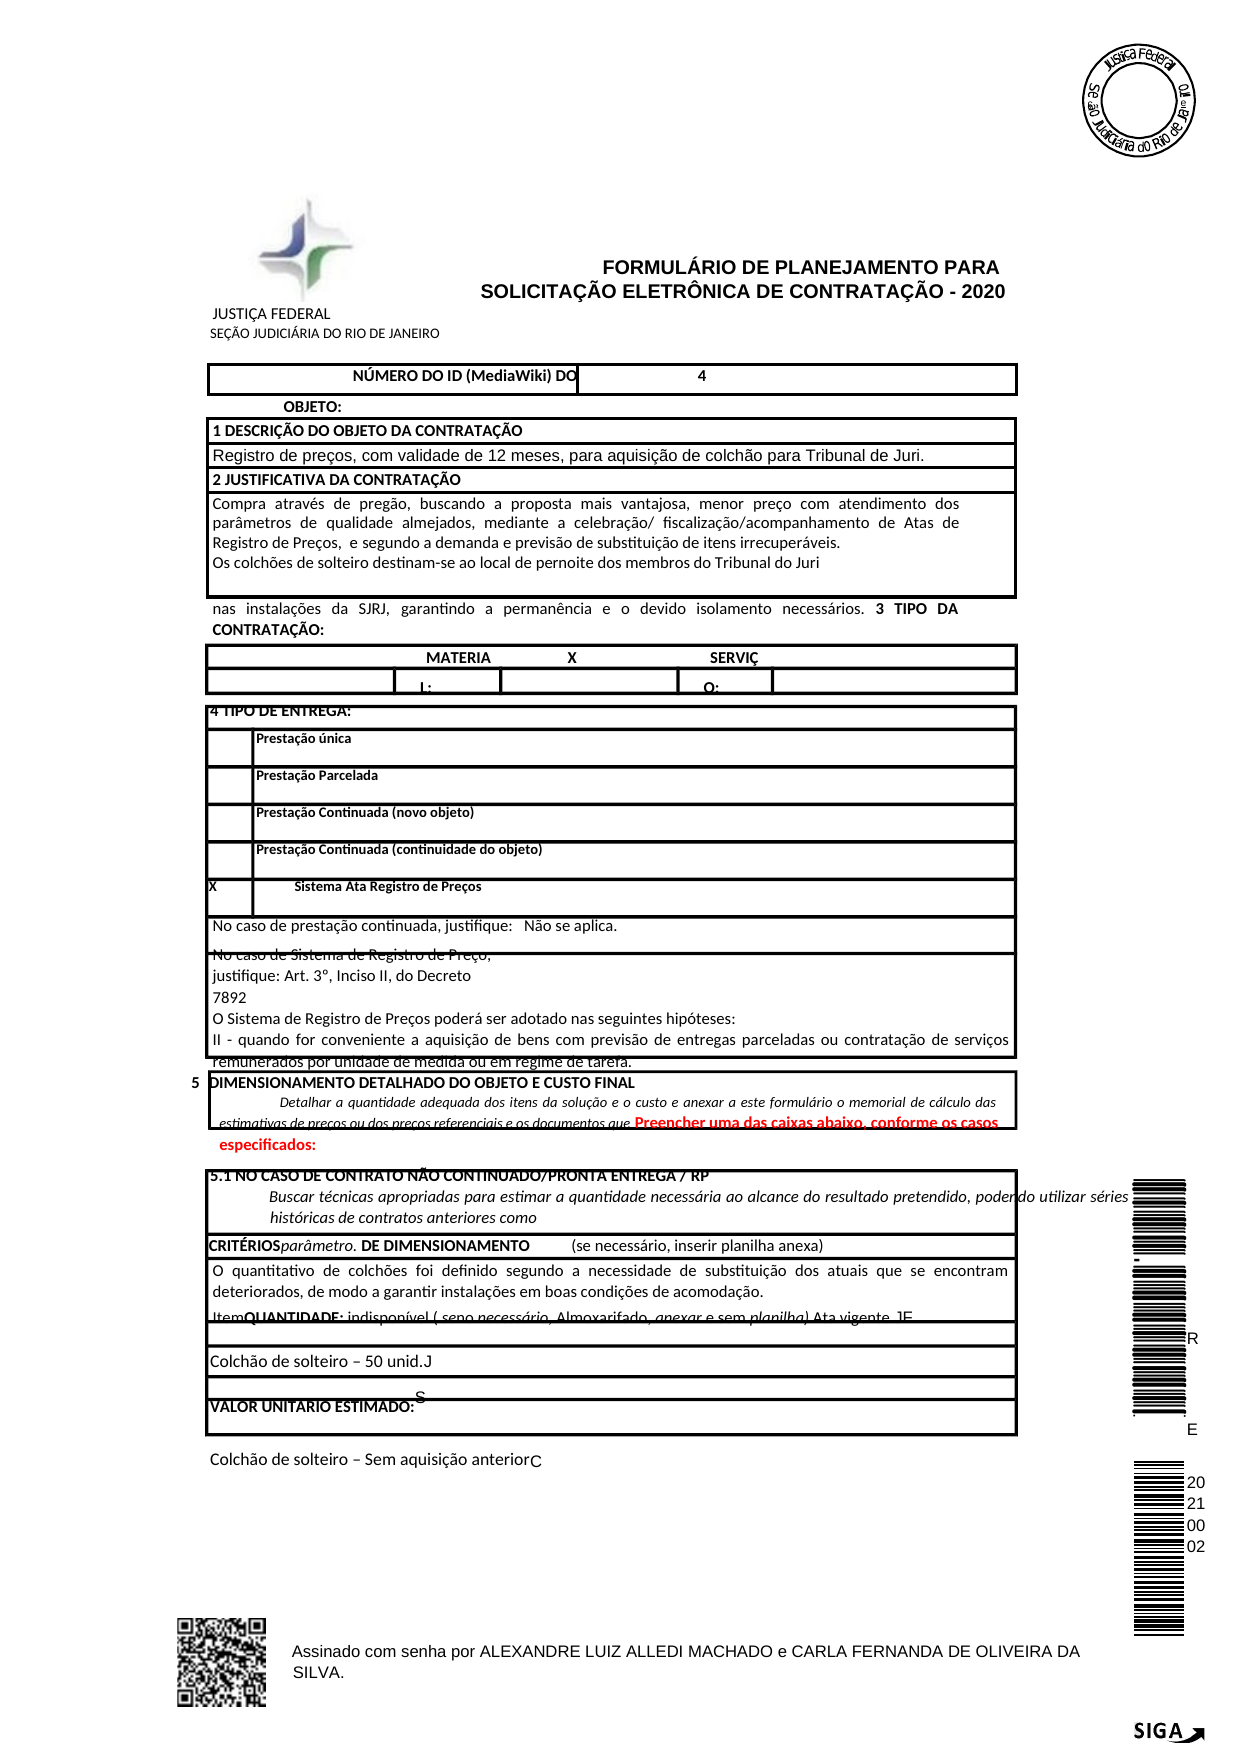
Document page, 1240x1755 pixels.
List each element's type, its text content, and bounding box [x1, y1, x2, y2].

text 02 [1187, 1537, 1207, 1556]
text MATERIA X SERVIÇ [208, 641, 1207, 669]
text por unidade de medida ou em regime de tarefa. [310, 1059, 1009, 1070]
table_header NÚMERO DO ID (MediaWiki) DO [210, 366, 576, 393]
text O quantitativo de colchões foi definido segundo a necessidade de substituição dos atuais que se encontram deteriorados, de modo a garantir instalações em boas condições de acomodação. [212, 1261, 1009, 1302]
text [1018, 766, 1207, 784]
text II - quando for conveniente a aquisição de bens com previsão de entregas parceladas ou contratação de serviços [212, 1030, 1009, 1055]
text 20 [1187, 1473, 1207, 1492]
text [1018, 878, 1207, 895]
text O Sistema de Registro de Preços poderá ser adotado nas seguintes hipóteses: [212, 1008, 1009, 1029]
text 00 [1187, 1515, 1207, 1534]
text 21 [1187, 1494, 1207, 1513]
text 4 TIPO DE ENTREGA: [210, 700, 1050, 721]
text ItemQUANTIDADE: indisponível ( seno necessário, Almoxarifado, anexar e sem planilha) Ata vigente.JF [212, 1307, 1014, 1320]
text Buscar técnicas apropriadas para estimar a quantidade necessária ao alcance do resultado pretendido, podendo utilizar séries históricas de contratos anteriores como [1018, 1186, 1187, 1228]
text No caso de prestação continuada, justifique: Não se aplica. [212, 919, 1009, 935]
text X [209, 882, 251, 895]
table_header 1 DESCRIÇÃO DO OBJETO DA CONTRATAÇÃO [209, 420, 1014, 442]
text Buscar técnicas apropriadas para estimar a quantidade necessária ao alcance do resultado pretendido, podendo utilizar séries históricas de contratos anteriores como [269, 1186, 1014, 1228]
text No caso de Sistema de Registro de Preço, [212, 944, 1009, 951]
text Colchão de solteiro – Sem aquisição anteriorC [210, 1441, 1207, 1471]
text VALOR UNITÁRIO ESTIMADO:S [210, 1388, 1014, 1397]
text CRITÉRIOSparâmetro. DE DIMENSIONAMENTO (se necessário, inserir planilha anexa) [209, 1236, 1014, 1256]
text Assinado com senha por ALEXANDRE LUIZ ALLEDI MACHADO e CARLA FERNANDA DE OLIVEIRA DA SILVA. [292, 1642, 1129, 1682]
text Detalhar a quantidade adequada dos itens da solução e o custo e anexar a este formulário o memorial de cálculo das estimativas de preços ou dos preços referenciais e os documentos que Preencher uma das caixas abaixo, conforme os casos [219, 1094, 999, 1127]
text remunerados [212, 1059, 308, 1070]
text OBJETO: [283, 396, 1050, 416]
text [1018, 1350, 1207, 1372]
text [1018, 1236, 1207, 1256]
text SOLICITAÇÃO ELETRÔNICA DE CONTRATAÇÃO - 2020 [214, 280, 1006, 303]
text E [1187, 1420, 1207, 1439]
text Prestação Continuada (continuidade do objeto) [256, 844, 1013, 858]
text [1018, 729, 1207, 747]
table_cell Registro de preços, com validade de 12 meses, para aquisição de colchão para Tribunal de Juri. [209, 445, 1014, 466]
text VALOR UNITÁRIO ESTIMADO:S [210, 1402, 1014, 1418]
text L: O: [208, 671, 1207, 699]
text R [1187, 1328, 1207, 1348]
text JUSTIÇA FEDERAL [212, 303, 1009, 323]
text Prestação Continuada (novo objeto) [256, 807, 1013, 821]
text FORMULÁRIO DE PLANEJAMENTO PARA [391, 256, 1207, 279]
text 7892 [212, 987, 1009, 1007]
text 5.1 NO CASO DE CONTRATO NÃO CONTINUADO/PRONTA ENTREGA / RP [210, 1165, 1050, 1185]
text [1018, 803, 1207, 821]
text especificados: [219, 1130, 999, 1154]
text Colchão de solteiro – 50 unid.J [210, 1350, 1014, 1372]
text [1018, 840, 1207, 858]
text justifique: Art. 3º, Inciso II, do Decreto [212, 966, 1009, 986]
table_header 4 [579, 366, 1015, 393]
text [1018, 1307, 1207, 1327]
list DIMENSIONAMENTO DETALHADO DO OBJETO E CUSTO FINAL [211, 1074, 1014, 1093]
text No caso de Sistema de Registro de Preço, [212, 956, 1009, 964]
table_cell Compra através de pregão, buscando a proposta mais vantajosa, menor preço com atendimento dos parâmetros de qualidade almejados, mediante a celebração/ fiscalização/acompanhamento de Atas de Registro de Preços, e segundo a demanda e previsão de substituição de itens irrecuperáveis. Os colchões de solteiro destinam-se ao local de pernoite dos membros do Tribunal do Juri [209, 494, 1014, 595]
text VALOR UNITÁRIO ESTIMADO:S [1018, 1388, 1207, 1418]
text Prestação única [256, 732, 1013, 747]
table_cell 2 JUSTIFICATIVA DA CONTRATAÇÃO [209, 469, 1014, 491]
text Sistema Ata Registro de Preços [255, 882, 1013, 895]
text Prestação Parcelada [256, 769, 1013, 784]
text nas instalações da SJRJ, garantindo a permanência e o devido isolamento necessários. 3 TIPO DA CONTRATAÇÃO: [212, 599, 958, 640]
text SEÇÃO JUDICIÁRIA DO RIO DE JANEIRO [210, 324, 497, 342]
